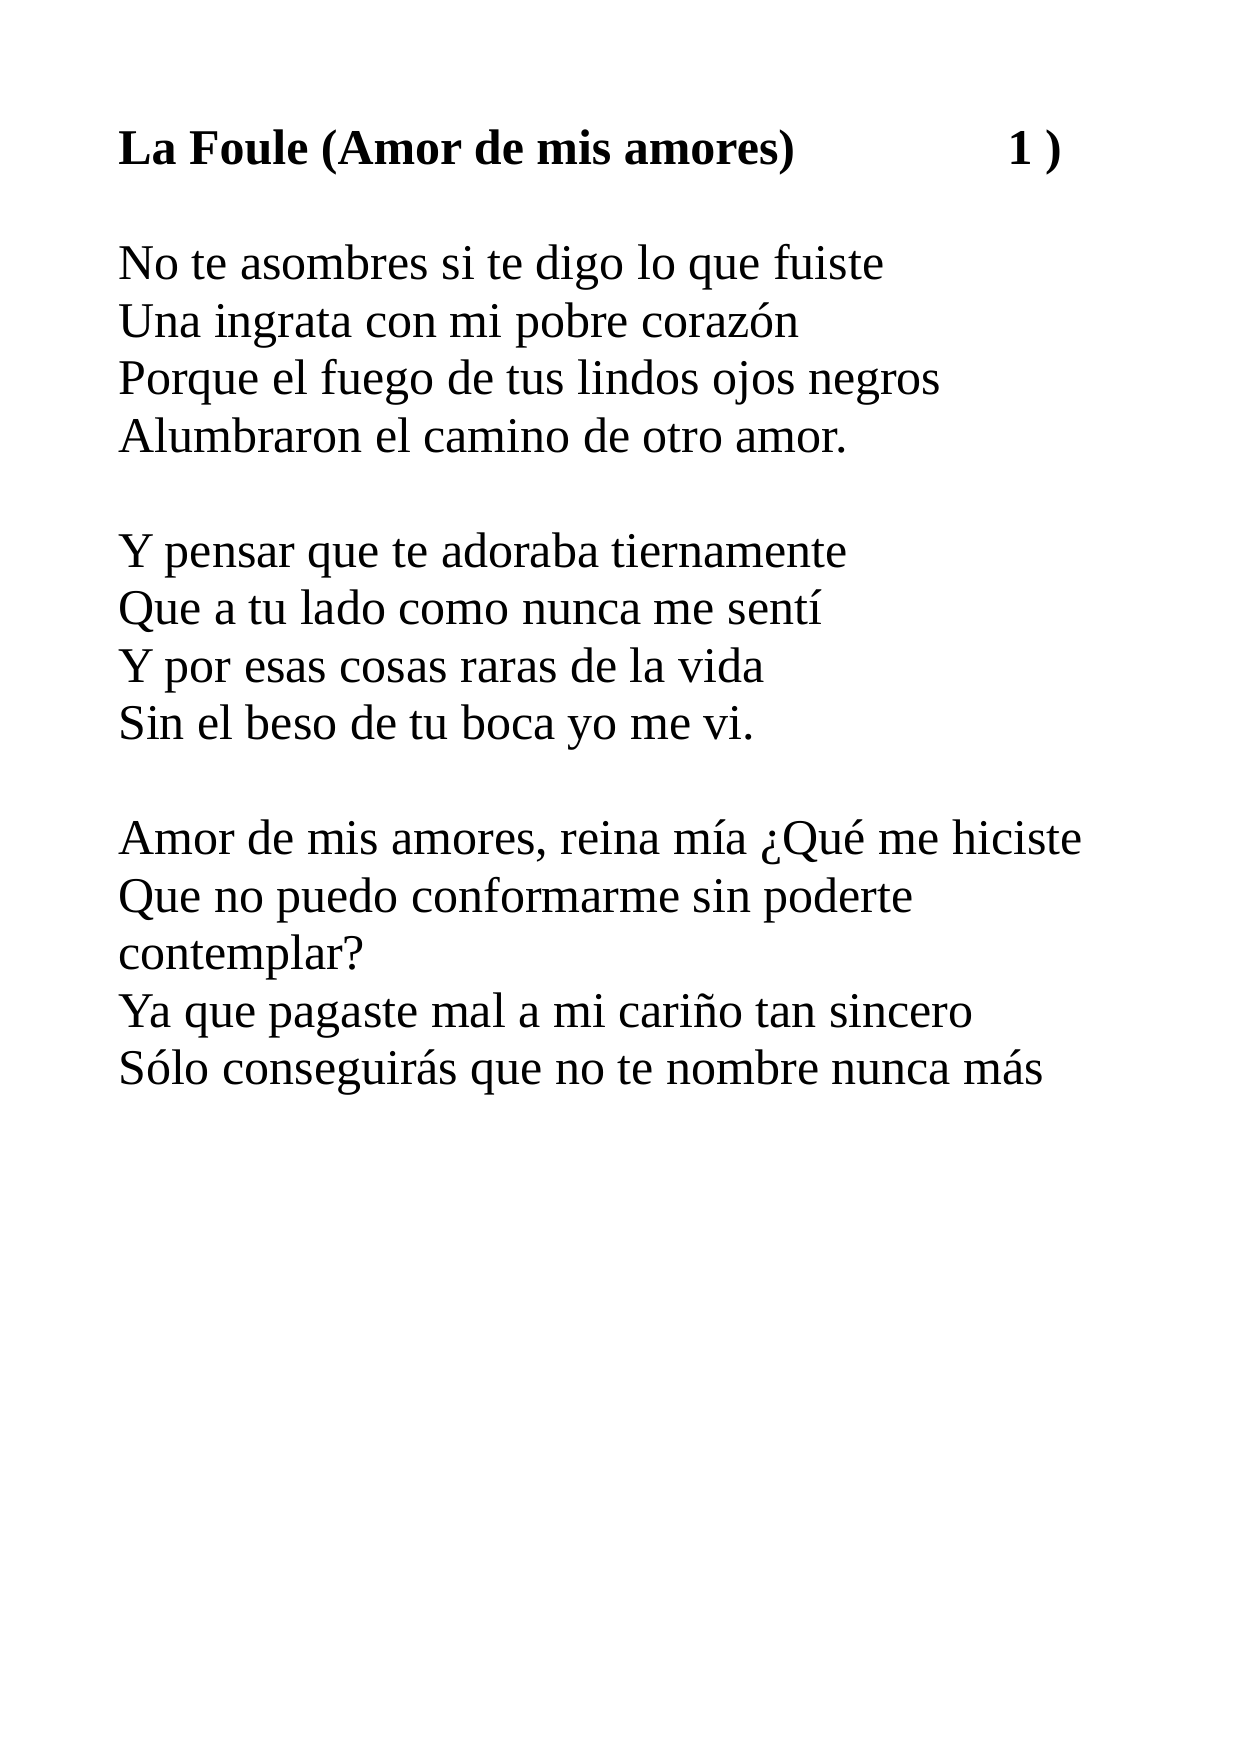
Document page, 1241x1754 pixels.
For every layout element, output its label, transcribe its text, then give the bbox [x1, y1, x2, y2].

text Porque el fuego de tus lindos ojos negros [118, 348, 1122, 406]
text Y pensar que te adoraba tiernamente [118, 521, 1122, 578]
text Que a tu lado como nunca me sentí [118, 578, 1122, 636]
text La Foule (Amor de mis amores) 1 ) [118, 118, 1122, 176]
text Amor de mis amores, reina mía ¿Qué me hiciste [118, 808, 1122, 866]
text Una ingrata con mi pobre corazón [118, 291, 1122, 348]
text Alumbraron el camino de otro amor. [118, 406, 1122, 463]
text Y por esas cosas raras de la vida [118, 636, 1122, 693]
text Ya que pagaste mal a mi cariño tan sincero [118, 981, 1122, 1038]
text Sin el beso de tu boca yo me vi. [118, 693, 1122, 751]
text Sólo conseguirás que no te nombre nunca más [118, 1038, 1122, 1096]
text No te asombres si te digo lo que fuiste [118, 233, 1122, 291]
text Que no puedo conformarme sin poderte contemplar? [118, 866, 1122, 981]
